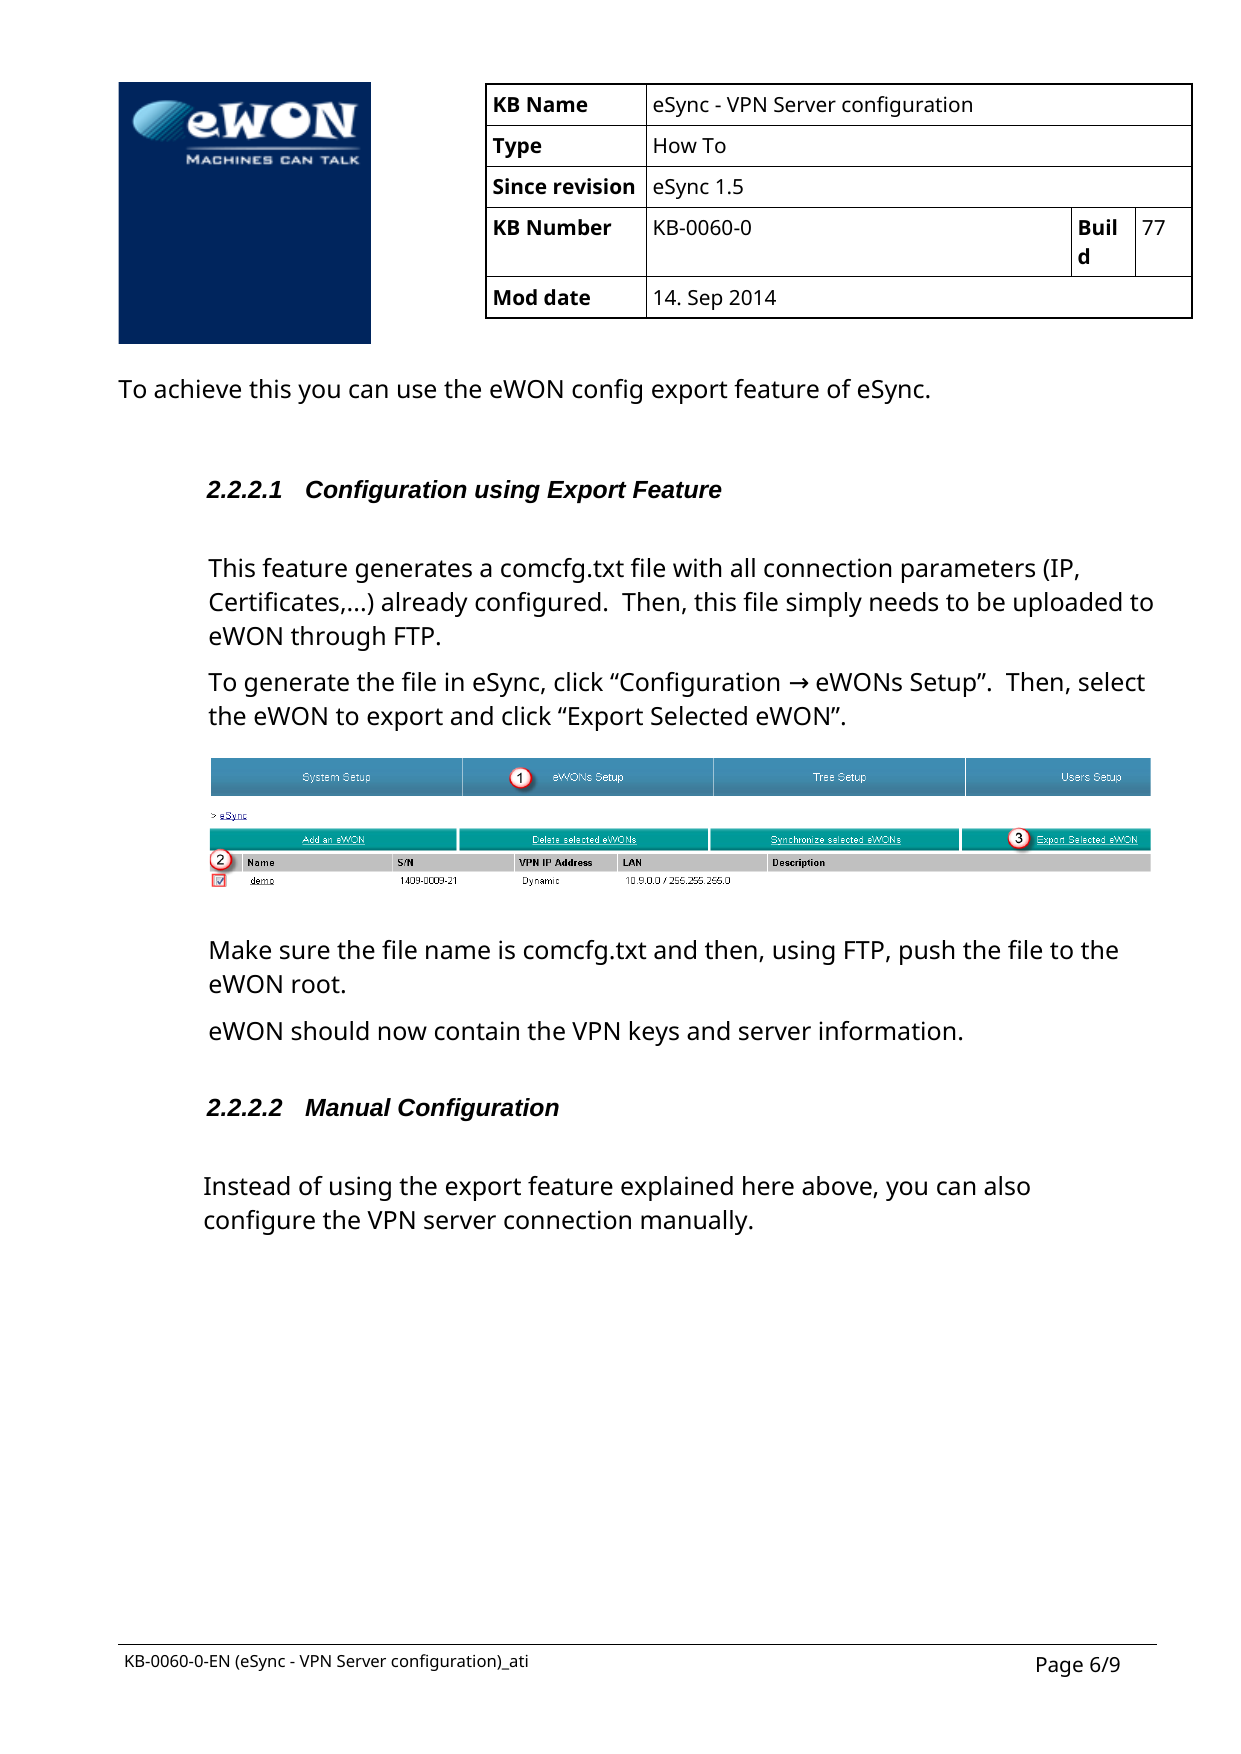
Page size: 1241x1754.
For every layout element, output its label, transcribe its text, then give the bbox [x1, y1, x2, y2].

text eWON should now contain the VPN keys and server information. [208, 1013, 1157, 1082]
text Make sure the file name is comcfg.txt and then, using FTP, push the file to the eWON root. [208, 933, 1157, 1001]
text To generate the file in eSync, click “Configuration → eWONs Setup”. Then, select the eWON to export and click “Export Selected eWON”. [208, 665, 1157, 733]
picture [126, 100, 367, 174]
text This feature generates a comcfg.txt file with all connection parameters (IP, Certificates,...) already configured. Then, this file simply needs to be uploaded to eWON through FTP. [208, 550, 1157, 652]
picture [209, 755, 1151, 887]
text To achieve this you can use the eWON config export feature of eSync. [118, 372, 1157, 406]
text Instead of using the export feature explained here above, you can also configure the VPN server connection manually. [203, 1168, 1157, 1236]
subtitle Manual Configuration [207, 1094, 1157, 1122]
subtitle Configuration using Export Feature [207, 476, 1157, 504]
